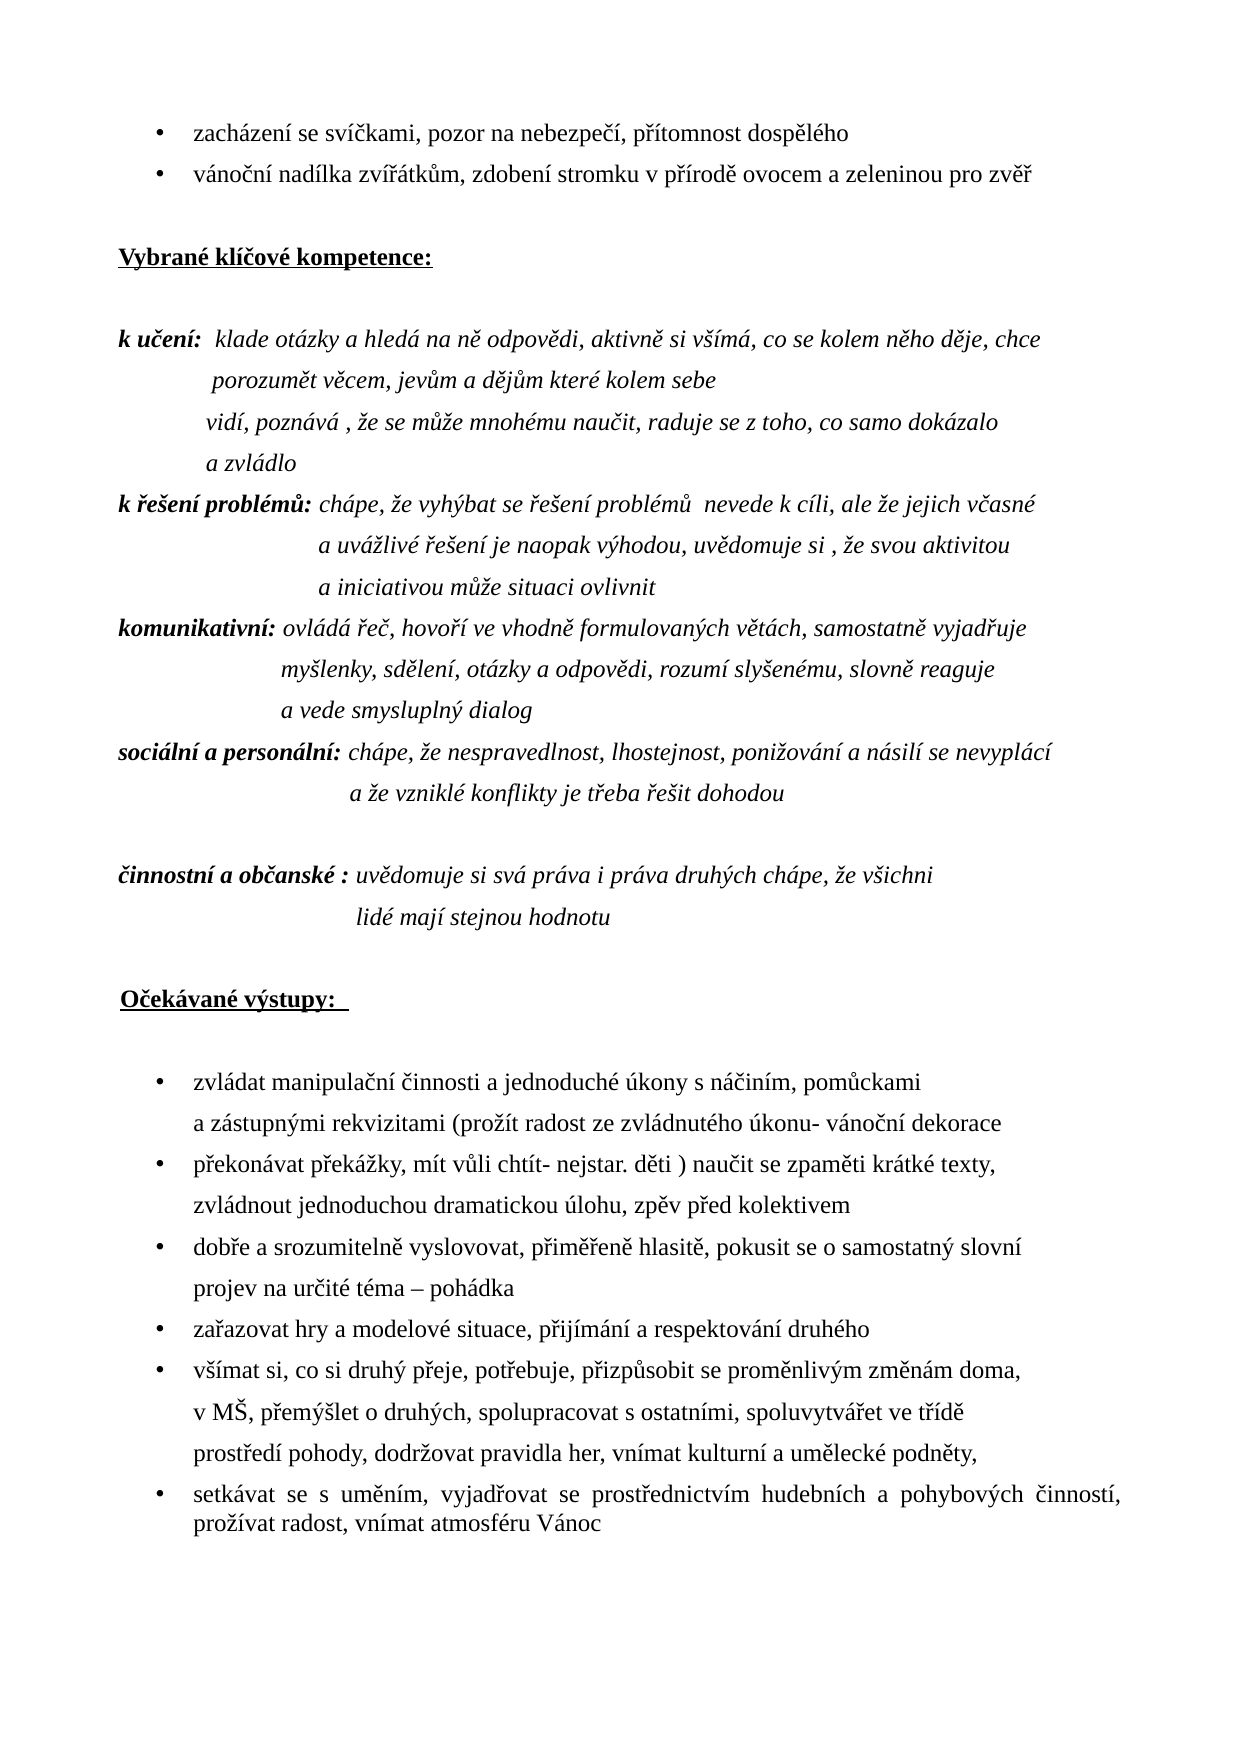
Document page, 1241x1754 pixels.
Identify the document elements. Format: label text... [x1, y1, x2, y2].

text sociální a personální: chápe, že nespravedlnost, lhostejnost, ponižování a násilí se nevyplácí [118, 737, 1122, 766]
list všímat si, co si druhý přeje, potřebuje, přizpůsobit se proměnlivým změnám doma, [156, 1356, 1122, 1384]
text vidí, poznává , že se může mnohému naučit, raduje se z toho, co samo dokázalo [118, 407, 1122, 436]
list setkávat se s uměním, vyjadřovat se prostřednictvím hudebních a pohybových činností, prožívat radost, vnímat atmosféru Vánoc [156, 1479, 1122, 1537]
list překonávat překážky, mít vůli chtít- nejstar. děti ) naučit se zpaměti krátké texty, [156, 1149, 1122, 1178]
text a že vzniklé konflikty je třeba řešit dohodou [118, 778, 1122, 807]
text k učení: klade otázky a hledá na ně odpovědi, aktivně si všímá, co se kolem něho děje, chce [118, 324, 1122, 353]
text a zvládlo [118, 448, 1122, 477]
text Očekávané výstupy: [117, 984, 1122, 1013]
text činnostní a občanské : uvědomuje si svá práva i práva druhých chápe, že všichni [118, 861, 1122, 889]
text Vybrané klíčové kompetence: [118, 242, 1122, 271]
list zacházení se svíčkami, pozor na nebezpečí, přítomnost dospělého [156, 118, 1122, 147]
text zvládnout jednoduchou dramatickou úlohu, zpěv před kolektivem [118, 1191, 1122, 1219]
text prostředí pohody, dodržovat pravidla her, vnímat kulturní a umělecké podněty, [118, 1438, 1122, 1467]
text komunikativní: ovládá řeč, hovoří ve vhodně formulovaných větách, samostatně vyjadřuje [118, 613, 1122, 642]
text projev na určité téma – pohádka [118, 1273, 1122, 1302]
text a vede smysluplný dialog [118, 696, 1122, 724]
list zařazovat hry a modelové situace, přijímání a respektování druhého [156, 1314, 1122, 1343]
list vánoční nadílka zvířátkům, zdobení stromku v přírodě ovocem a zeleninou pro zvěř [156, 159, 1122, 188]
text v MŠ, přemýšlet o druhých, spolupracovat s ostatními, spoluvytvářet ve třídě [118, 1397, 1122, 1426]
list dobře a srozumitelně vyslovovat, přiměřeně hlasitě, pokusit se o samostatný slovní [156, 1232, 1122, 1261]
text lidé mají stejnou hodnotu [118, 902, 1122, 931]
text a iniciativou může situaci ovlivnit [118, 572, 1122, 601]
text porozumět věcem, jevům a dějům které kolem sebe [118, 366, 1122, 394]
text a uvážlivé řešení je naopak výhodou, uvědomuje si , že svou aktivitou [118, 531, 1122, 559]
text myšlenky, sdělení, otázky a odpovědi, rozumí slyšenému, slovně reaguje [118, 654, 1122, 683]
list zvládat manipulační činnosti a jednoduché úkony s náčiním, pomůckami [156, 1067, 1122, 1096]
text k řešení problémů: chápe, že vyhýbat se řešení problémů nevede k cíli, ale že jejich včasné [118, 489, 1122, 518]
text a zástupnými rekvizitami (prožít radost ze zvládnutého úkonu- vánoční dekorace [118, 1108, 1122, 1137]
